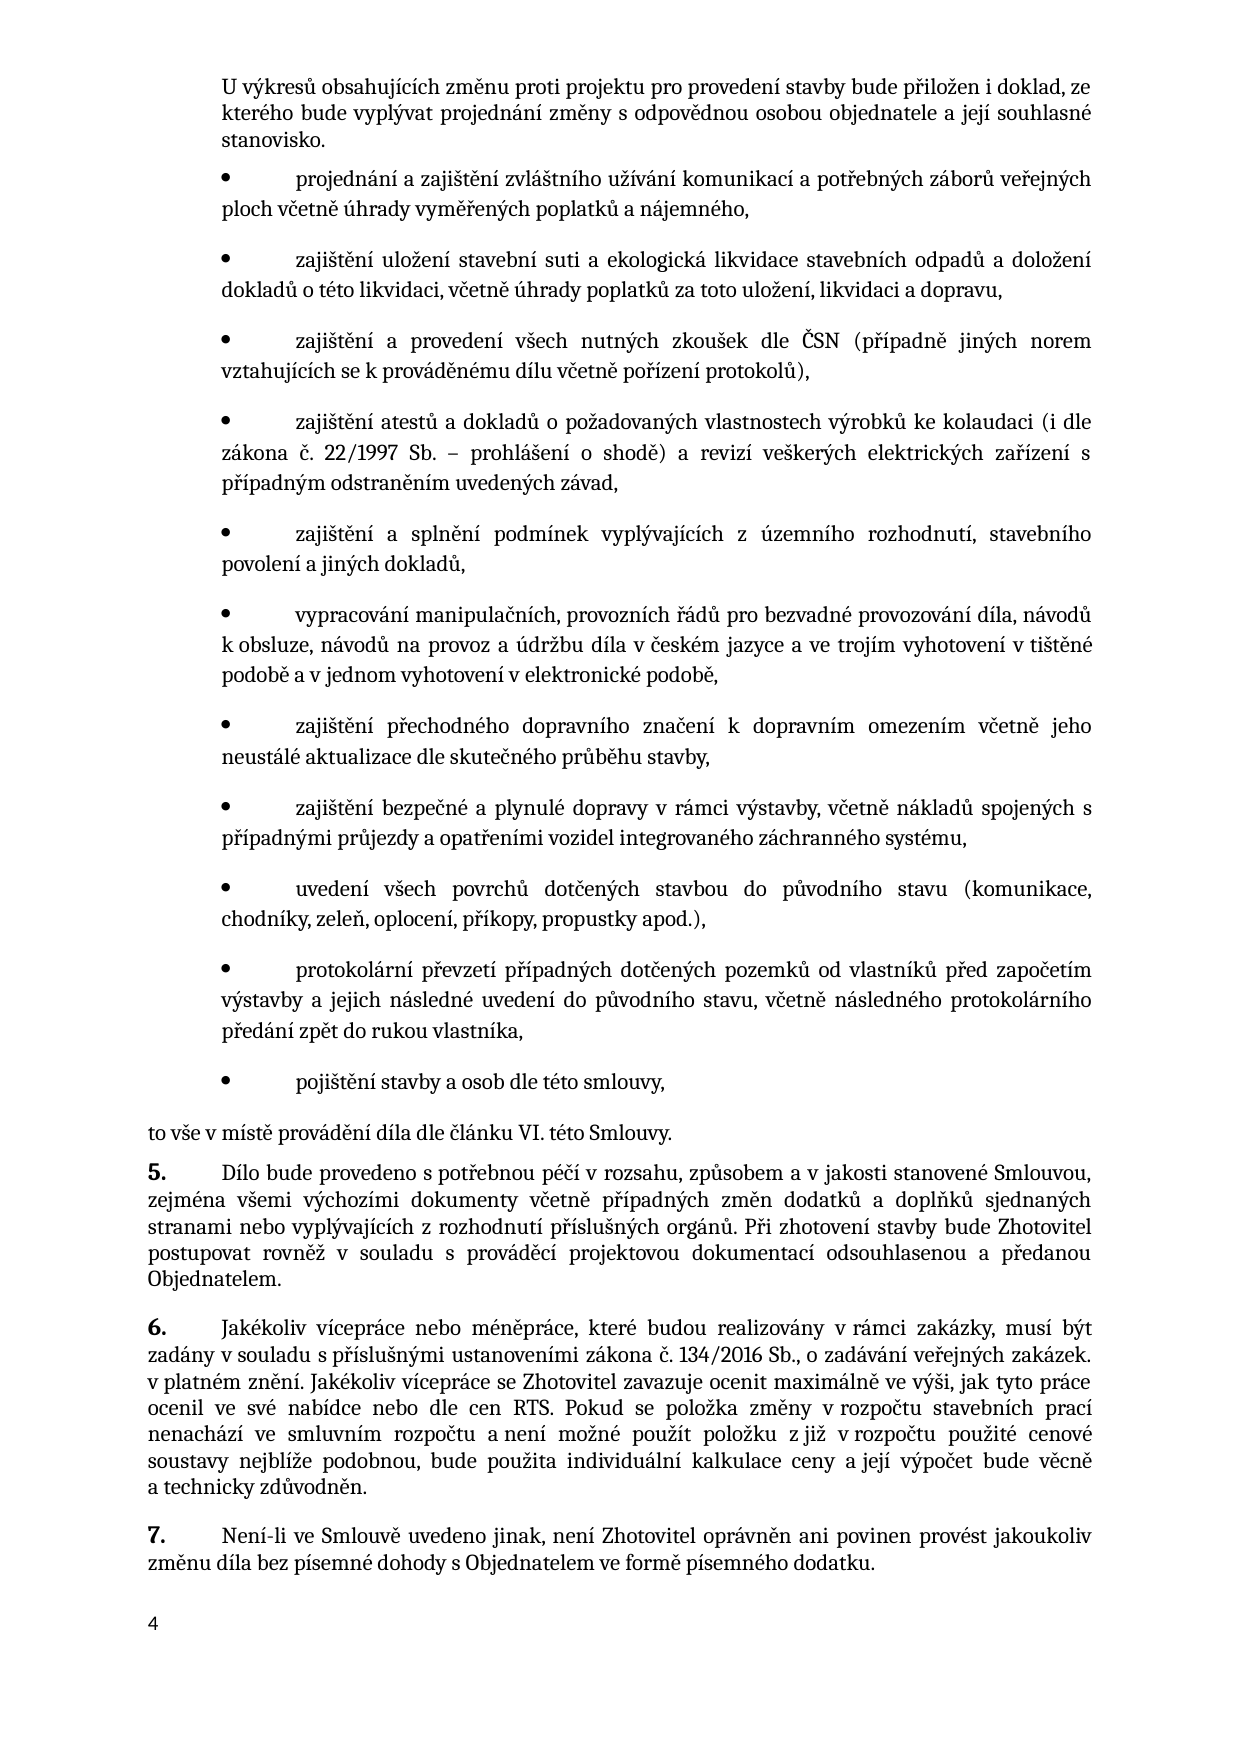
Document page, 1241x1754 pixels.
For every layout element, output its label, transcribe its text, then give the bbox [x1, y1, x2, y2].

list zajištění a provedení všech nutných zkoušek dle ČSN (případně jiných norem vztahujících se k prováděnému dílu včetně pořízení protokolů), [221, 328, 1093, 384]
list zajištění uložení stavební suti a ekologická likvidace stavebních odpadů a doložení dokladů o této likvidaci, včetně úhrady poplatků za toto uložení, likvidaci a dopravu, [221, 247, 1093, 303]
list zajištění přechodného dopravního značení k dopravním omezením včetně jeho neustálé aktualizace dle skutečného průběhu stavby, [221, 713, 1093, 770]
list vypracování manipulačních, provozních řádů pro bezvadné provozování díla, návodů k obsluze, návodů na provoz a údržbu díla v českém jazyce a ve trojím vyhotovení v tištěné podobě a v jednom vyhotovení v elektronické podobě, [221, 602, 1093, 688]
list uvedení všech povrchů dotčených stavbou do původního stavu (komunikace, chodníky, zeleň, oplocení, příkopy, propustky apod.), [221, 876, 1093, 932]
text U výkresů obsahujících změnu proti projektu pro provedení stavby bude přiložen i doklad, ze kterého bude vyplývat projednání změny s odpovědnou osobou objednatele a její souhlasné stanovisko. [221, 74, 1093, 153]
list protokolární převzetí případných dotčených pozemků od vlastníků před započetím výstavby a jejich následné uvedení do původního stavu, včetně následného protokolárního předání zpět do rukou vlastníka, [221, 957, 1093, 1044]
list projednání a zajištění zvláštního užívání komunikací a potřebných záborů veřejných ploch včetně úhrady vyměřených poplatků a nájemného, [221, 165, 1093, 222]
list Dílo bude provedeno s potřebnou péčí v rozsahu, způsobem a v jakosti stanovené Smlouvou, zejména všemi výchozími dokumenty včetně případných změn dodatků a doplňků sjednaných stranami nebo vyplývajících z rozhodnutí příslušných orgánů. Při zhotovení stavby bude Zhotovitel postupovat rovněž v souladu s prováděcí projektovou dokumentací odsouhlasenou a předanou Objednatelem. [148, 1158, 1093, 1292]
list zajištění atestů a dokladů o požadovaných vlastnostech výrobků ke kolaudaci (i dle zákona č. 22/1997 Sb. – prohlášení o shodě) a revizí veškerých elektrických zařízení s případným odstraněním uvedených závad, [221, 409, 1093, 496]
list Jakékoliv vícepráce nebo méněpráce, které budou realizovány v rámci zakázky, musí být zadány v souladu s příslušnými ustanoveními zákona č. 134/2016 Sb., o zadávání veřejných zakázek. v platném znění. Jakékoliv vícepráce se Zhotovitel zavazuje ocenit maximálně ve výši, jak tyto práce ocenil ve své nabídce nebo dle cen RTS. Pokud se položka změny v rozpočtu stavebních prací nenachází ve smluvním rozpočtu a není možné použít položku z již v rozpočtu použité cenové soustavy nejblíže podobnou, bude použita individuální kalkulace ceny a její výpočet bude věcně a technicky zdůvodněn. [148, 1313, 1093, 1500]
list zajištění bezpečné a plynulé dopravy v rámci výstavby, včetně nákladů spojených s případnými průjezdy a opatřeními vozidel integrovaného záchranného systému, [221, 794, 1093, 851]
list Není-li ve Smlouvě uvedeno jinak, není Zhotovitel oprávněn ani povinen provést jakoukoliv změnu díla bez písemné dohody s Objednatelem ve formě písemného dodatku. [148, 1521, 1093, 1576]
list zajištění a splnění podmínek vyplývajících z územního rozhodnutí, stavebního povolení a jiných dokladů, [221, 521, 1093, 577]
text to vše v místě provádění díla dle článku VI. této Smlouvy. [148, 1119, 1093, 1146]
list pojištění stavby a osob dle této smlouvy, [221, 1068, 1093, 1095]
